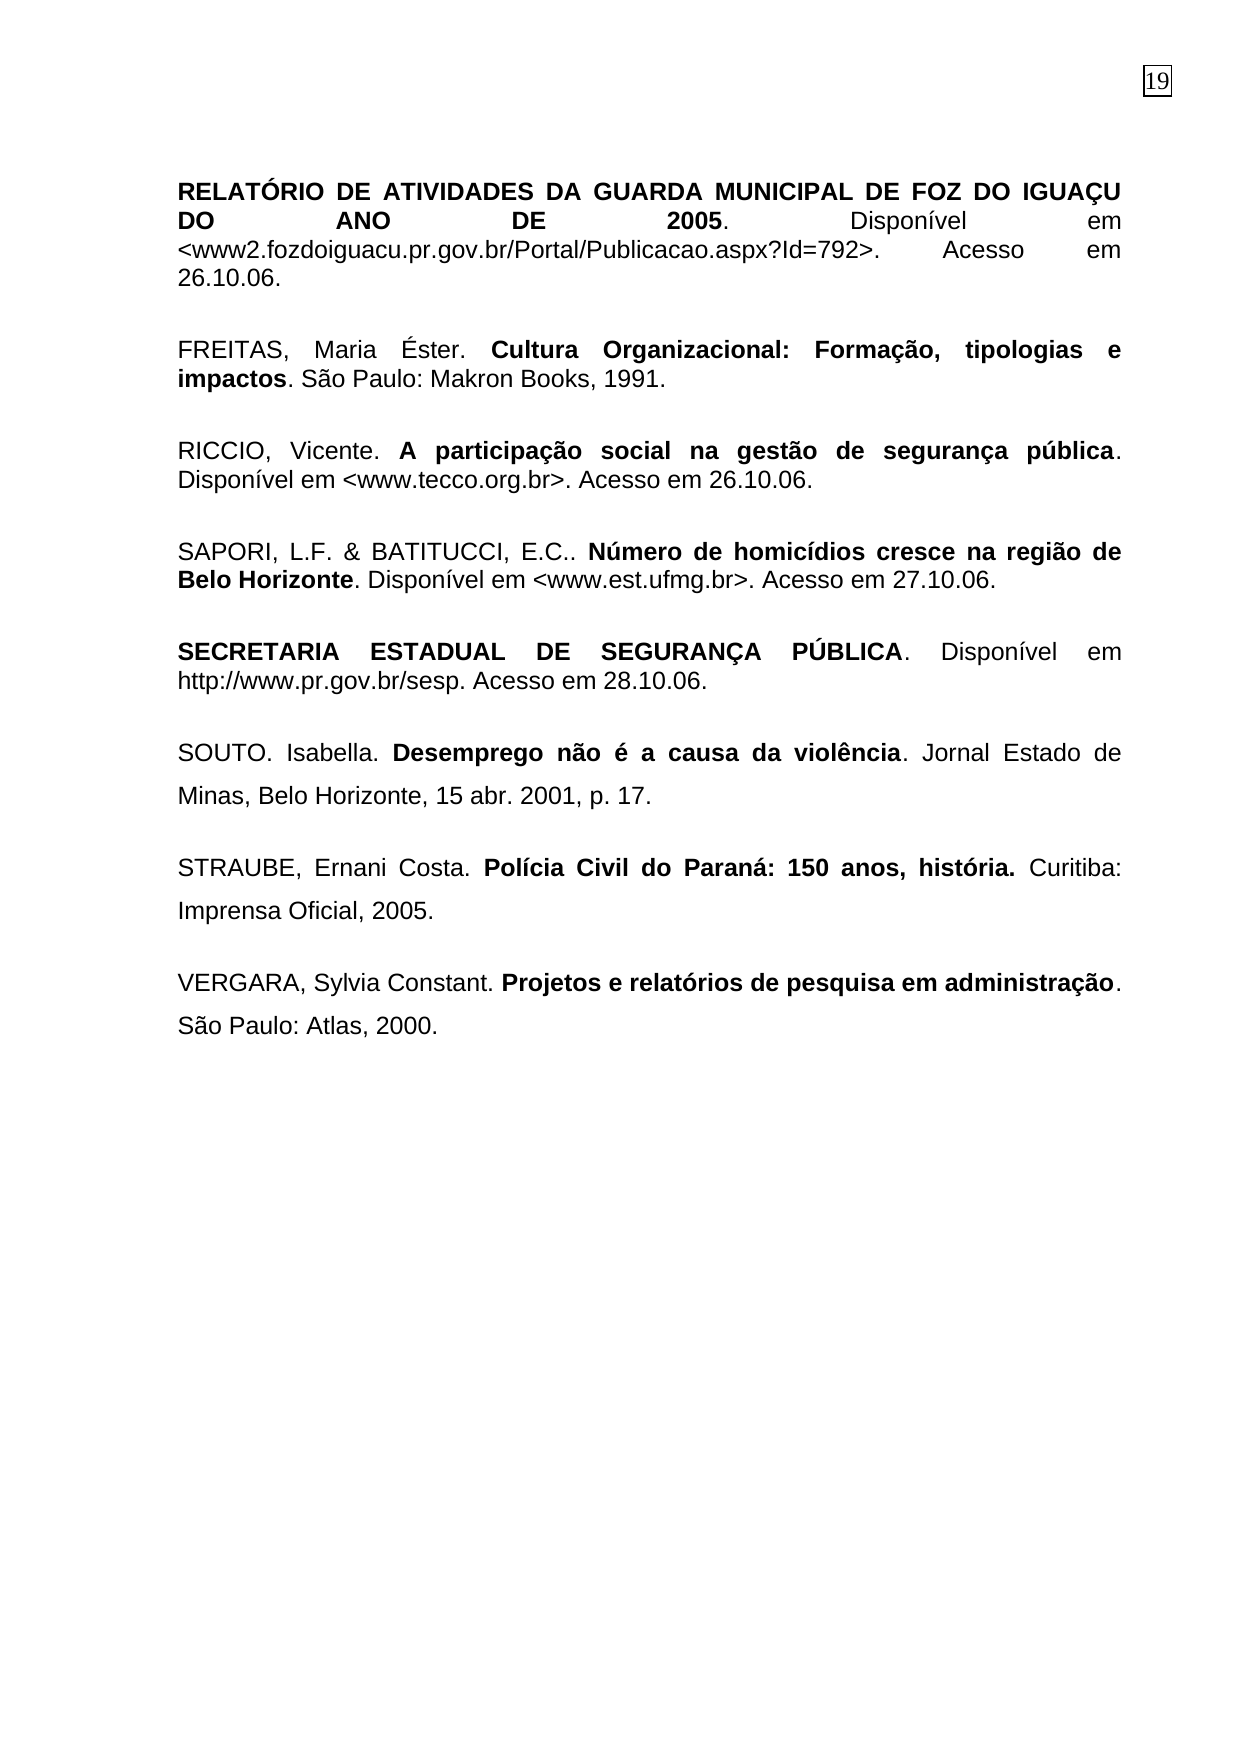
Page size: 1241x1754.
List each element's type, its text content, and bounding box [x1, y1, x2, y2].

text SAPORI, L.F. & BATITUCCI, E.C.. Número de homicídios cresce na região de Belo Horizonte. Disponível em <www.est.ufmg.br>. Acesso em 27.10.06. [177, 537, 1122, 594]
text SECRETARIA ESTADUAL DE SEGURANÇA PÚBLICA. Disponível em http://www.pr.gov.br/sesp. Acesso em 28.10.06. [177, 637, 1122, 695]
text VERGARA, Sylvia Constant. Projetos e relatórios de pesquisa em administração. São Paulo: Atlas, 2000. [177, 968, 1122, 1040]
text STRAUBE, Ernani Costa. Polícia Civil do Paraná: 150 anos, história. Curitiba: Imprensa Oficial, 2005. [177, 853, 1122, 925]
text FREITAS, Maria Éster. Cultura Organizacional: Formação, tipologias e impactos. São Paulo: Makron Books, 1991. [177, 335, 1122, 393]
text RICCIO, Vicente. A participação social na gestão de segurança pública. Disponível em <www.tecco.org.br>. Acesso em 26.10.06. [177, 436, 1122, 493]
text SOUTO. Isabella. Desemprego não é a causa da violência. Jornal Estado de Minas, Belo Horizonte, 15 abr. 2001, p. 17. [177, 738, 1122, 810]
text RELATÓRIO DE ATIVIDADES DA GUARDA MUNICIPAL DE FOZ DO IGUAÇU DO ANO DE 2005. Disponível em <www2.fozdoiguacu.pr.gov.br/Portal/Publicacao.aspx?Id=792>. Acesso em 26.10.06. [177, 177, 1122, 292]
